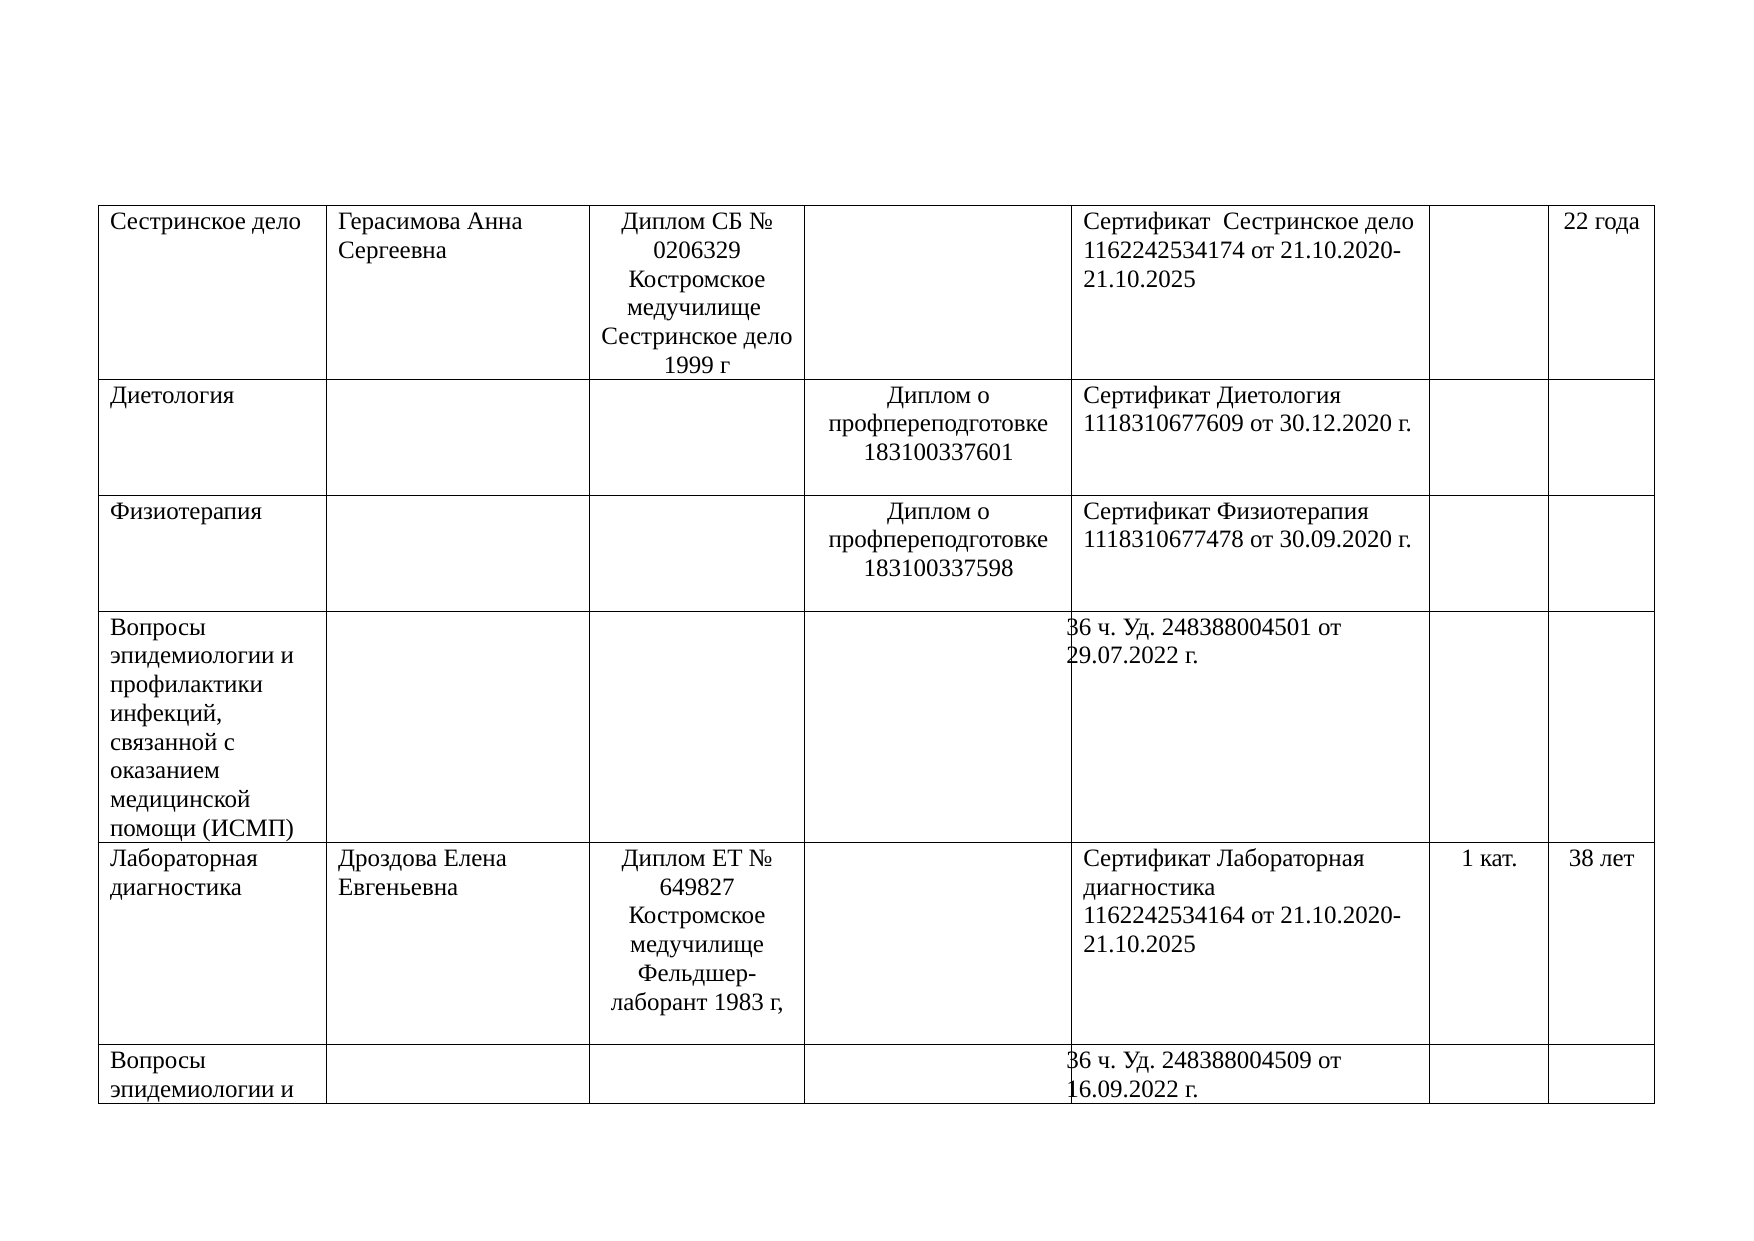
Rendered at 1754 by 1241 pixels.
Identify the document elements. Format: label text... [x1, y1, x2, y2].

table_cell [1430, 206, 1548, 379]
table_cell Диплом СБ № 0206329 Костромское медучилище Сестринское дело 1999 г [590, 206, 804, 379]
table_cell [1549, 496, 1654, 611]
table_cell [327, 380, 589, 495]
table_cell [1549, 380, 1654, 495]
table_cell Диетология [99, 380, 326, 495]
table_cell [805, 206, 1071, 379]
table_cell [590, 1045, 804, 1103]
table_cell 36 ч. Уд. 248388004501 от 29.07.2022 г. [1072, 612, 1429, 842]
table_cell Сестринское дело [99, 206, 326, 379]
table_cell 1 кат. [1430, 843, 1548, 1044]
table_cell [805, 843, 1071, 1044]
table_cell Физиотерапия [99, 496, 326, 611]
table_cell Диплом о профпереподготовке 183100337598 [805, 496, 1071, 611]
table_cell Дроздова Елена Евгеньевна [327, 843, 589, 1044]
table_cell [805, 1045, 1071, 1103]
table_cell [327, 496, 589, 611]
table_cell Сертификат Сестринское дело 1162242534174 от 21.10.2020-21.10.2025 [1072, 206, 1429, 379]
table_cell [1549, 612, 1654, 842]
table_cell Сертификат Лабораторная диагностика 1162242534164 от 21.10.2020-21.10.2025 [1072, 843, 1429, 1044]
table_cell [1430, 380, 1548, 495]
table_cell [1430, 496, 1548, 611]
table_cell [327, 612, 589, 842]
table_cell [590, 612, 804, 842]
table_cell 38 лет [1549, 843, 1654, 1044]
table_cell Диплом ЕТ № 649827 Костромское медучилище Фельдшер-лаборант 1983 г, [590, 843, 804, 1044]
table_cell Сертификат Физиотерапия 1118310677478 от 30.09.2020 г. [1072, 496, 1429, 611]
table_cell Герасимова Анна Сергеевна [327, 206, 589, 379]
table_cell Диплом о профпереподготовке 183100337601 [805, 380, 1071, 495]
table_cell Вопросы эпидемиологии и профилактики инфекций, связанной с оказанием медицинской помощи (ИСМП) [99, 612, 326, 842]
table_cell [1430, 612, 1548, 842]
table_cell 36 ч. Уд. 248388004509 от 16.09.2022 г. [1072, 1045, 1429, 1103]
table_cell [327, 1045, 589, 1103]
table_cell [805, 612, 1071, 842]
table_cell [1549, 1045, 1654, 1103]
table_cell 22 года [1549, 206, 1654, 379]
table_cell [590, 496, 804, 611]
table_cell [1430, 1045, 1548, 1103]
table_cell Вопросы эпидемиологии и [99, 1045, 326, 1103]
table_cell [590, 380, 804, 495]
table_cell Лабораторная диагностика [99, 843, 326, 1044]
table_cell Сертификат Диетология 1118310677609 от 30.12.2020 г. [1072, 380, 1429, 495]
